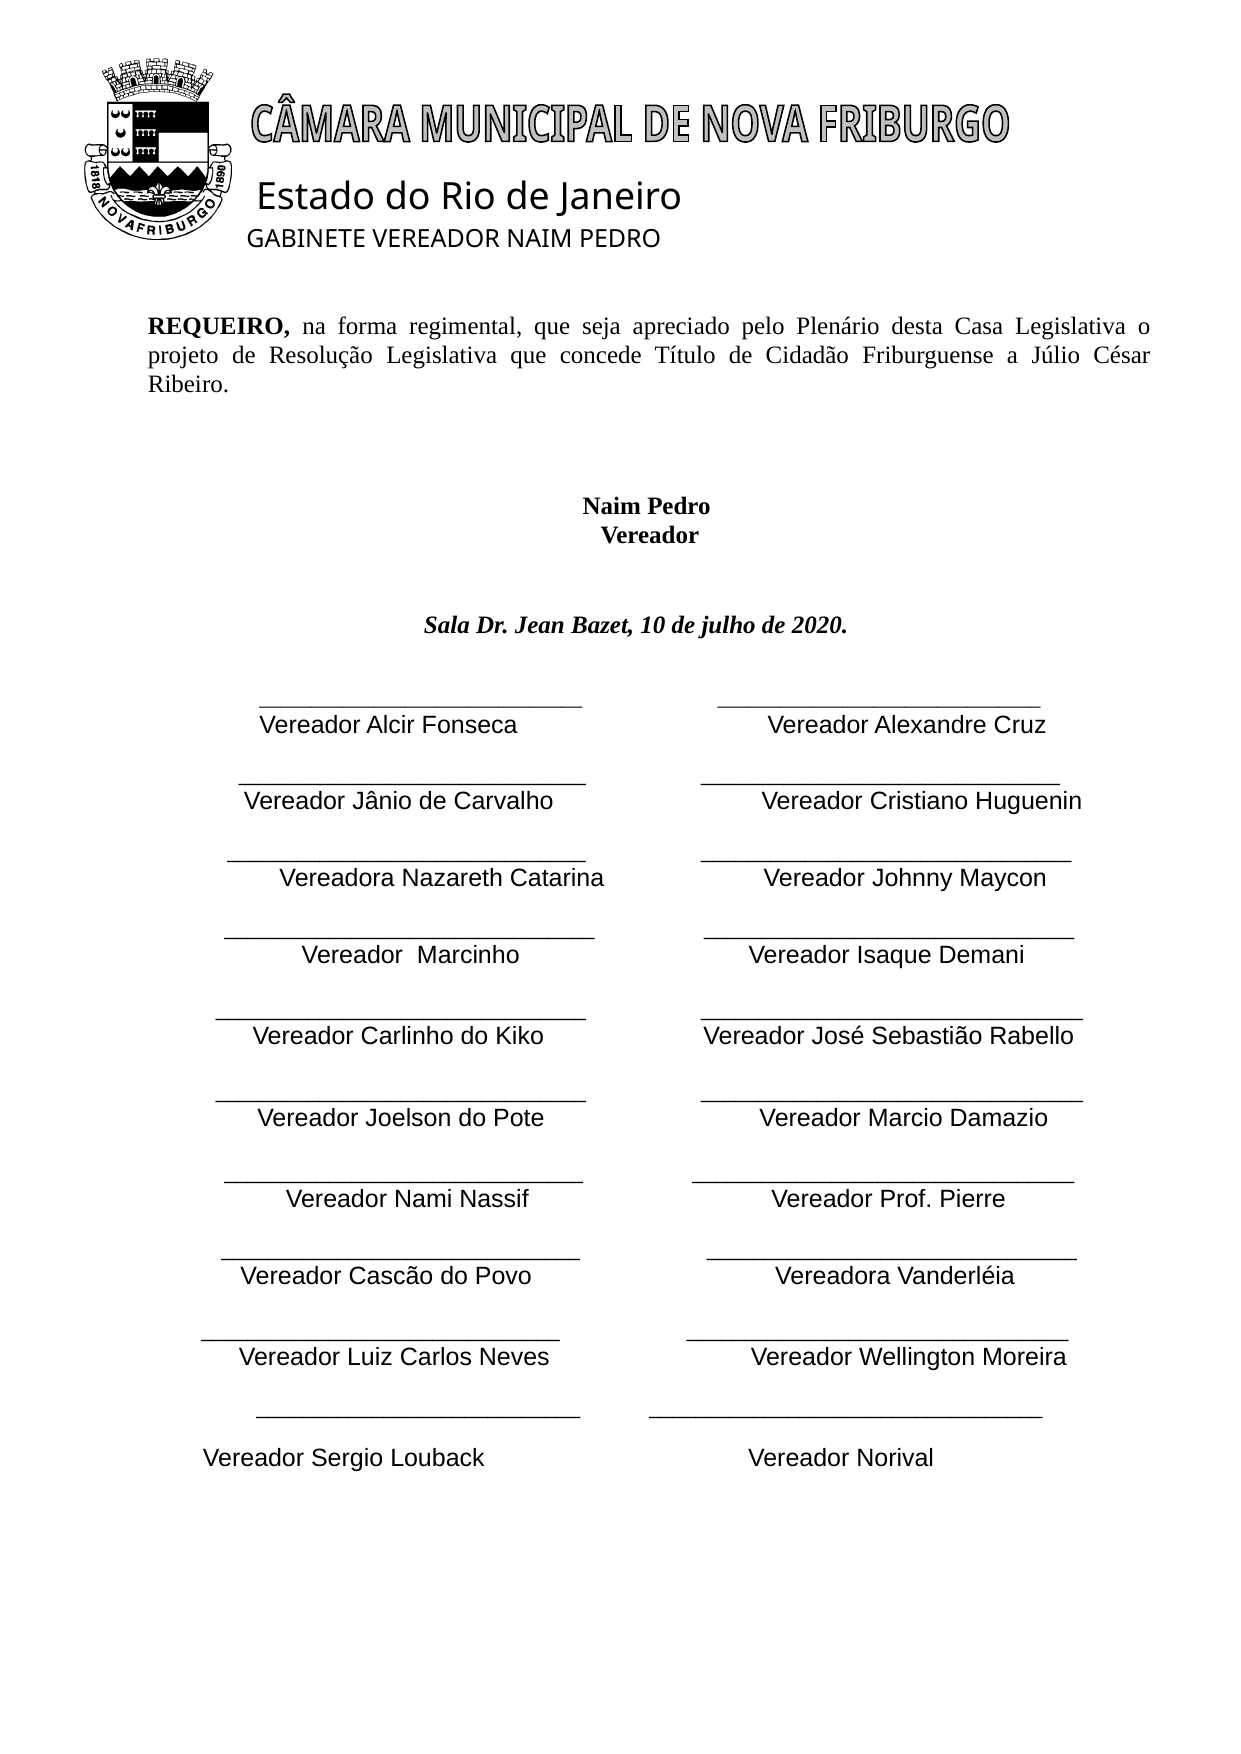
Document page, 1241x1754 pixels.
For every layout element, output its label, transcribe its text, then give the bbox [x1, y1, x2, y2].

text _______________________________ ________________________________ [148, 1237, 1152, 1261]
text Vereadora Nazareth Catarina Vereador Johnny Maycon [148, 863, 1152, 892]
text Naim Pedro [148, 491, 1152, 520]
text Vereador Nami Nassif Vereador Prof. Pierre [148, 1184, 1152, 1213]
text ________________________________ _________________________________ [148, 1078, 1152, 1102]
text _______________________________ _________________________________ [148, 1318, 1152, 1342]
text ________________________________ ________________________________ [148, 916, 1152, 939]
text Vereador [148, 520, 1152, 549]
picture [83, 56, 233, 241]
text Sala Dr. Jean Bazet, 10 de julho de 2020. [148, 610, 1152, 639]
text Vereador Luiz Carlos Neves Vereador Wellington Moreira [148, 1342, 1152, 1371]
text Vereador Joelson do Pote Vereador Marcio Damazio [148, 1102, 1152, 1131]
text ____________________________ __________________________________ [148, 1395, 1152, 1419]
text Vereador Jânio de Carvalho Vereador Cristiano Huguenin [148, 786, 1152, 815]
text _______________________________ _______________________________ [148, 686, 1152, 709]
text Vereador Sergio Louback Vereador Norival [148, 1419, 1152, 1471]
text Vereador Marcinho Vereador Isaque Demani [148, 939, 1152, 968]
text Vereador Alcir Fonseca Vereador Alexandre Cruz [148, 709, 1152, 738]
text _______________________________ _________________________________ [148, 1160, 1152, 1184]
text ________________________________ _________________________________ [148, 997, 1152, 1021]
text Vereador Cascão do Povo Vereadora Vanderléia [148, 1261, 1152, 1289]
text _______________________________ ________________________________ [148, 839, 1152, 863]
text Vereador Carlinho do Kiko Vereador José Sebastião Rabello [148, 1021, 1152, 1050]
text REQUEIRO, na forma regimental, que seja apreciado pelo Plenário desta Casa Legislativa o projeto de Resolução Legislativa que concede Título de Cidadão Friburguense a Júlio César Ribeiro. [148, 311, 1152, 397]
text ______________________________ _______________________________ [148, 762, 1152, 786]
